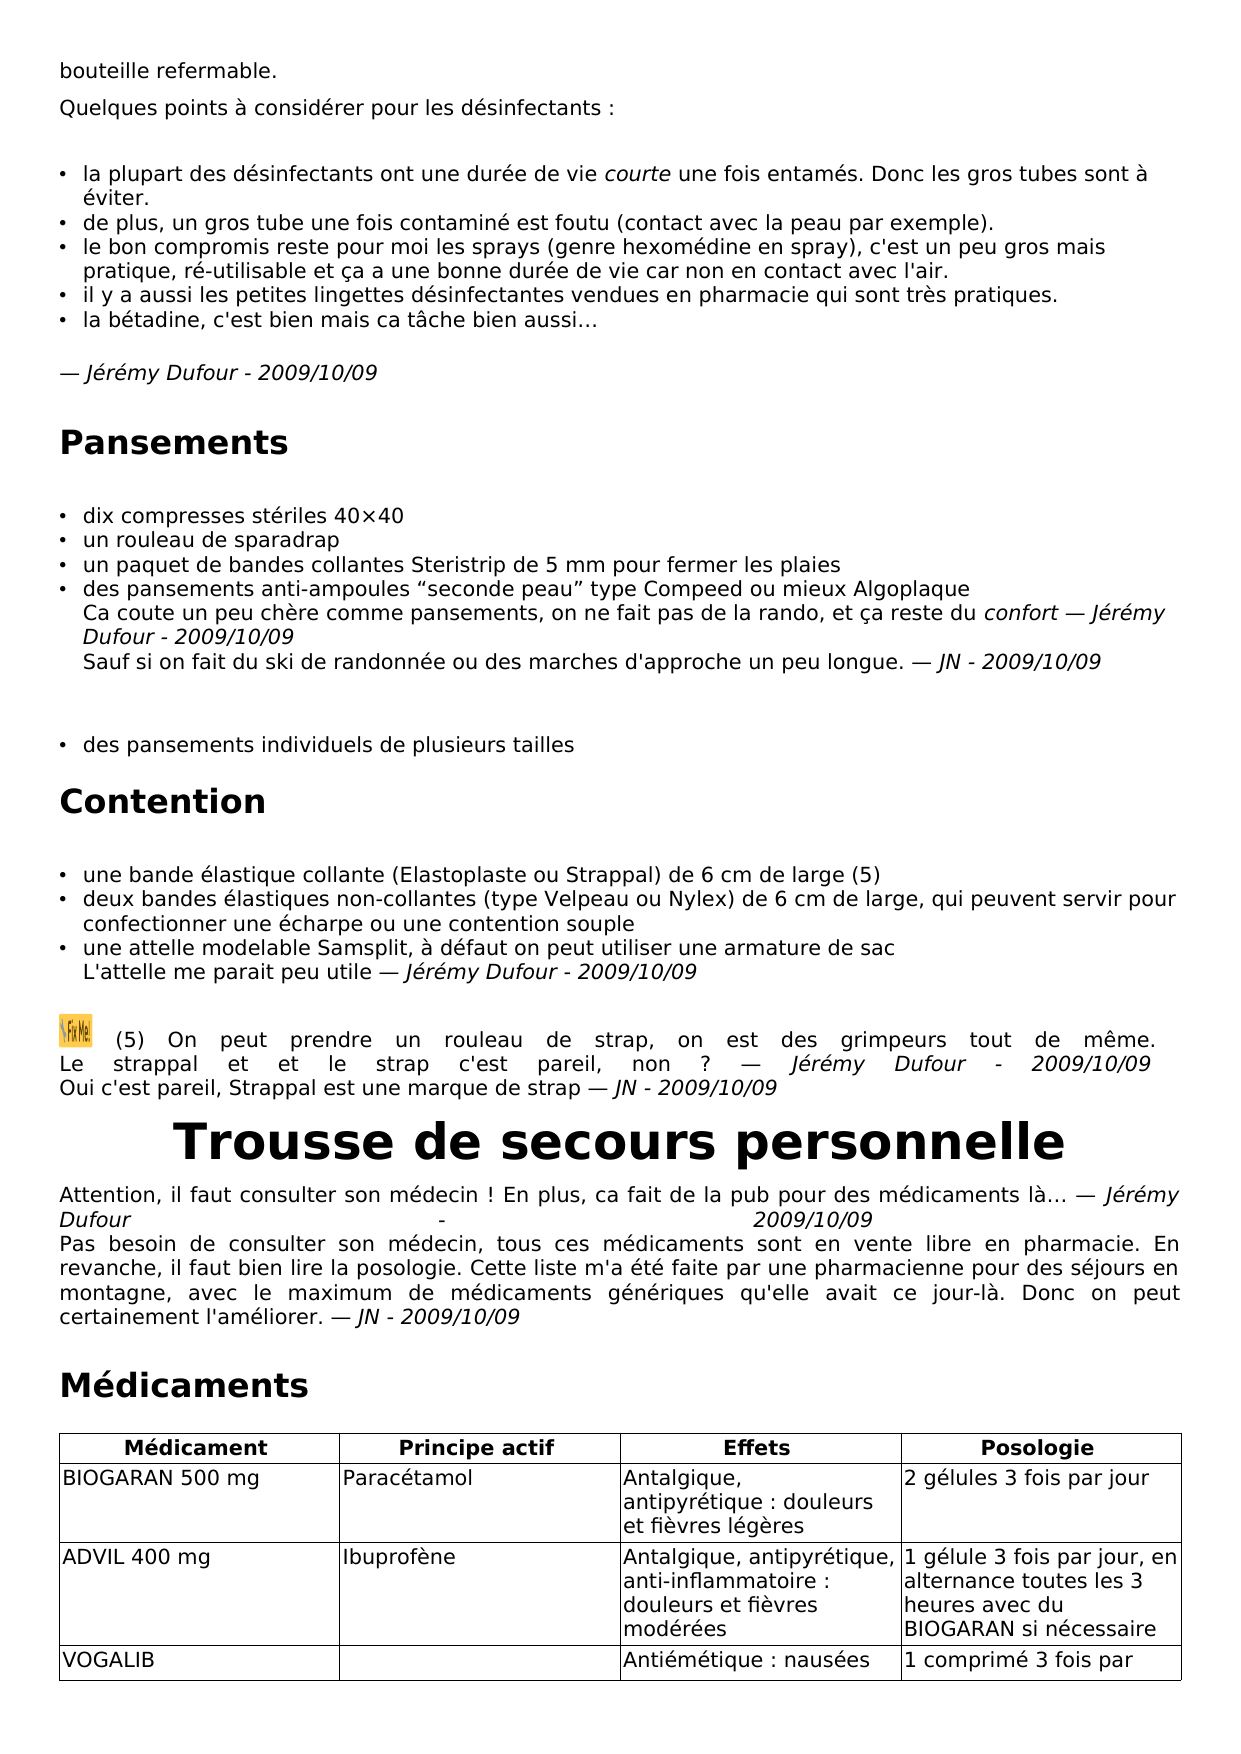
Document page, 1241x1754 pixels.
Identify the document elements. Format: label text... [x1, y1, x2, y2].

table_cell [340, 1646, 620, 1680]
list la bétadine, c'est bien mais ca tâche bien aussi… [59, 308, 1181, 332]
table_header Médicament [60, 1434, 339, 1463]
list le bon compromis reste pour moi les sprays (genre hexomédine en spray), c'est un peu gros mais pratique, ré-utilisable et ça a une bonne durée de vie car non en contact avec l'air. [59, 235, 1181, 283]
table_cell ADVIL 400 mg [60, 1543, 339, 1645]
table_cell Antiémétique : nausées [621, 1646, 901, 1680]
table_cell BIOGARAN 500 mg [60, 1464, 339, 1542]
text — Jérémy Dufour - 2009/10/09 [59, 361, 1181, 386]
subtitle Trousse de secours personnelle [59, 1113, 1181, 1171]
text Quelques points à considérer pour les désinfectants : [59, 96, 1181, 120]
table_cell Paracétamol [340, 1464, 620, 1542]
table_cell Ibuprofène [340, 1543, 620, 1645]
table_cell 1 comprimé 3 fois par [902, 1646, 1181, 1680]
list de plus, un gros tube une fois contaminé est foutu (contact avec la peau par exemple). [59, 211, 1181, 235]
text bouteille refermable. [59, 59, 1181, 83]
table_cell Antalgique, antipyrétique : douleurs et fièvres légères [621, 1464, 901, 1542]
subtitle Contention [59, 782, 1181, 821]
list une bande élastique collante (Elastoplaste ou Strappal) de 6 cm de large (5) [59, 863, 1181, 887]
list un paquet de bandes collantes Steristrip de 5 mm pour fermer les plaies [59, 553, 1181, 577]
table_header Principe actif [340, 1434, 620, 1463]
table_cell VOGALIB [60, 1646, 339, 1680]
table_cell 1 gélule 3 fois par jour, en alternance toutes les 3 heures avec du BIOGARAN si nécessaire [902, 1543, 1181, 1645]
list des pansements anti-ampoules “seconde peau” type Compeed ou mieux Algoplaque Ca coute un peu chère comme pansements, on ne fait pas de la rando, et ça reste du confort — Jérémy Dufour - 2009/10/09 Sauf si on fait du ski de randonnée ou des marches d'approche un peu longue. — JN - 2009/10/09 [59, 577, 1181, 674]
list il y a aussi les petites lingettes désinfectantes vendues en pharmacie qui sont très pratiques. [59, 283, 1181, 308]
table_header Posologie [902, 1434, 1181, 1463]
list une attelle modelable Samsplit, à défaut on peut utiliser une armature de sac L'attelle me parait peu utile — Jérémy Dufour - 2009/10/09 [59, 936, 1181, 984]
list dix compresses stériles 40×40 [59, 504, 1181, 528]
table_header Effets [621, 1434, 901, 1463]
subtitle Pansements [59, 423, 1181, 462]
table_cell 2 gélules 3 fois par jour [902, 1464, 1181, 1542]
list un rouleau de sparadrap [59, 528, 1181, 553]
list des pansements individuels de plusieurs tailles [59, 733, 1181, 757]
text (5) On peut prendre un rouleau de strap, on est des grimpeurs tout de même. Le strappal et et le strap c'est pareil, non ? — Jérémy Dufour - 2009/10/09 Oui c'est pareil, Strappal est une marque de strap — JN - 2009/10/09 [59, 1014, 1181, 1101]
list la plupart des désinfectants ont une durée de vie courte une fois entamés. Donc les gros tubes sont à éviter. [59, 162, 1181, 211]
text Attention, il faut consulter son médecin ! En plus, ca fait de la pub pour des médicaments là… — Jérémy Dufour - 2009/10/09 Pas besoin de consulter son médecin, tous ces médicaments sont en vente libre en pharmacie. En revanche, il faut bien lire la posologie. Cette liste m'a été faite par une pharmacienne pour des séjours en montagne, avec le maximum de médicaments génériques qu'elle avait ce jour-là. Donc on peut certainement l'améliorer. — JN - 2009/10/09 [59, 1183, 1181, 1329]
table_cell Antalgique, antipyrétique, anti-inflammatoire : douleurs et fièvres modérées [621, 1543, 901, 1645]
list deux bandes élastiques non-collantes (type Velpeau ou Nylex) de 6 cm de large, qui peuvent servir pour confectionner une écharpe ou une contention souple [59, 887, 1181, 936]
subtitle Médicaments [59, 1367, 1181, 1405]
